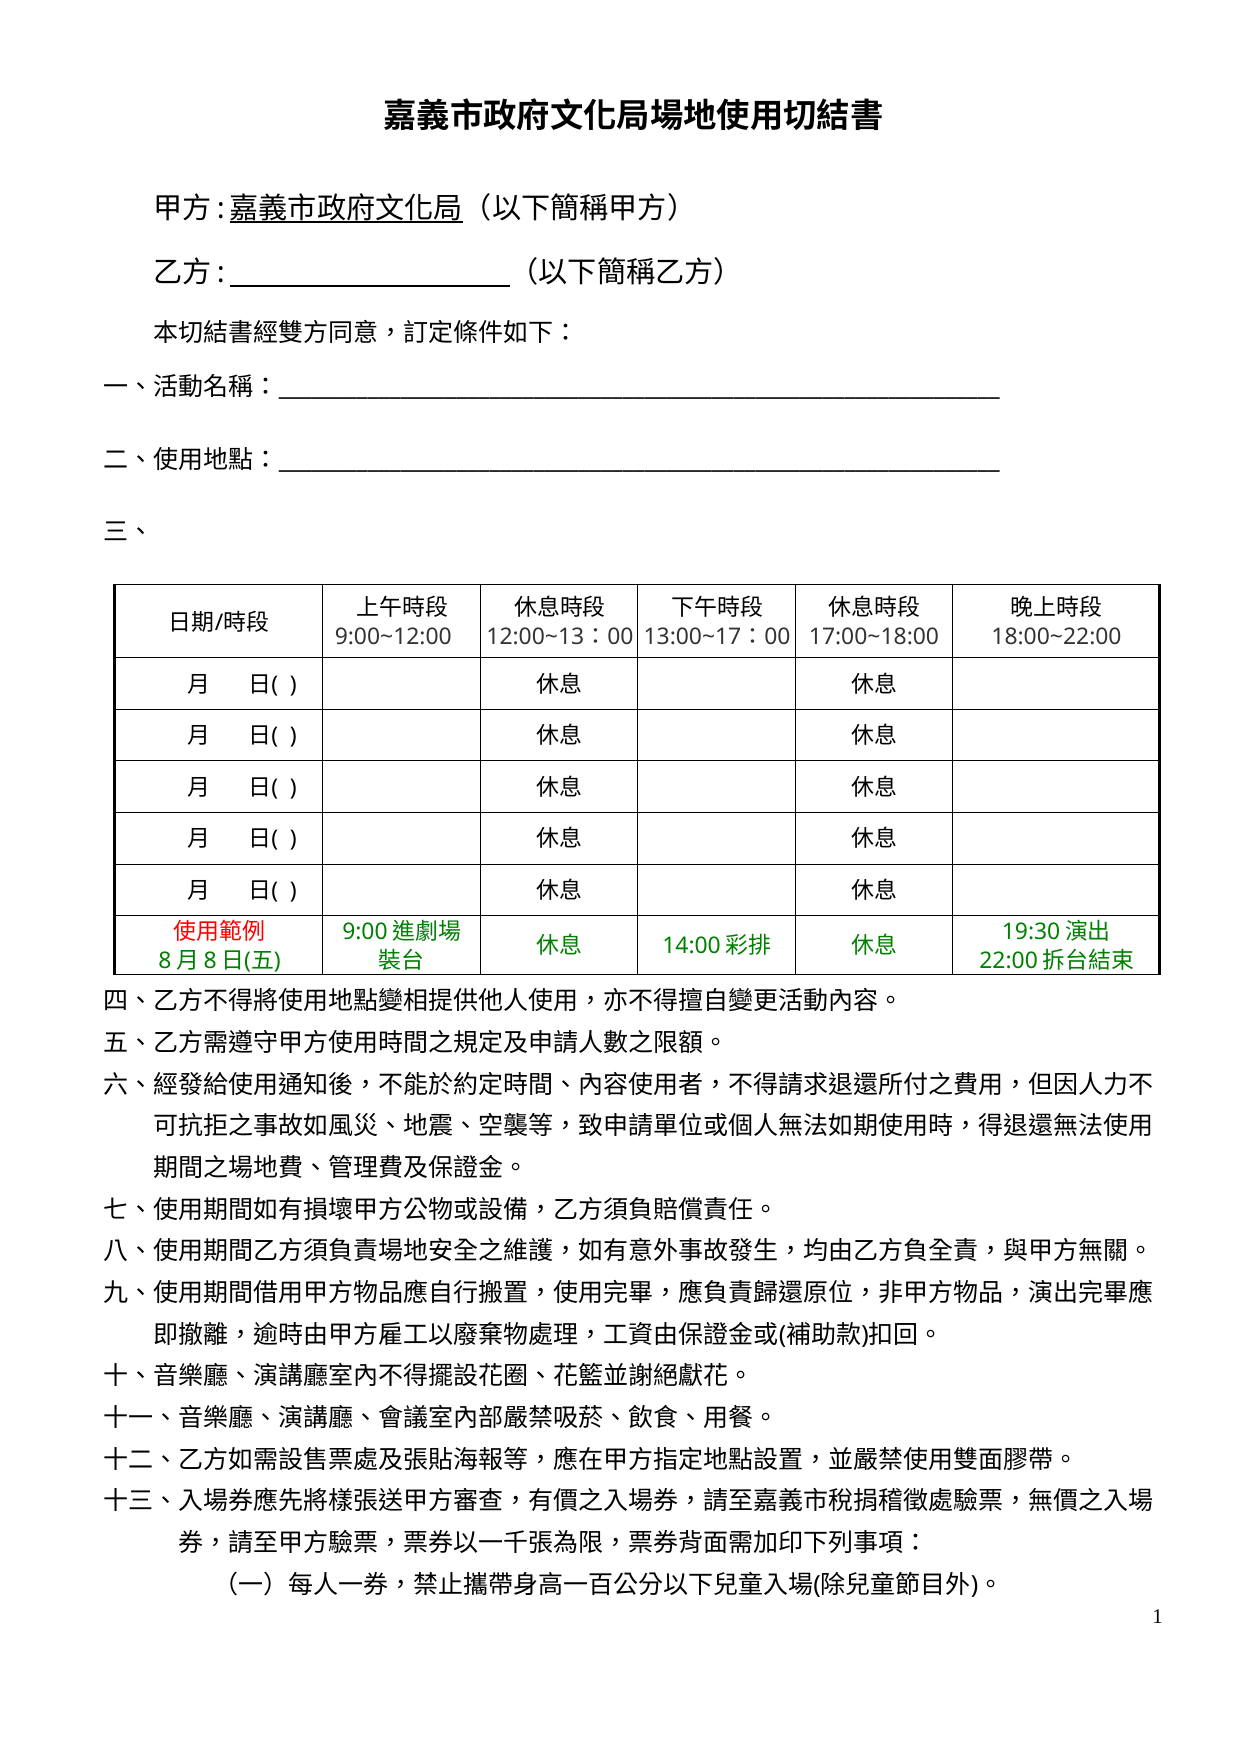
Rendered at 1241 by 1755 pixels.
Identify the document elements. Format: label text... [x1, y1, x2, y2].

text （一）每人一券，禁止攜帶身高一百公分以下兒童入場(除兒童節目外)。 [103, 1559, 1162, 1600]
table_cell [638, 761, 795, 812]
text 四、乙方不得將使用地點變相提供他人使用，亦不得擅自變更活動內容。 [103, 975, 1162, 1017]
table_cell 19:30演出 22:00拆台結束 [953, 916, 1158, 974]
table_cell [323, 865, 480, 915]
table_cell 休息 [796, 813, 952, 863]
text 十一、音樂廳、演講廳、會議室內部嚴禁吸菸、飲食、用餐。 [103, 1392, 1162, 1434]
text 乙方: （以下簡稱乙方） [103, 249, 1162, 291]
table_cell 休息 [796, 761, 952, 812]
table_cell [638, 865, 795, 915]
text 八、使用期間乙方須負責場地安全之維護，如有意外事故發生，均由乙方負全責，與甲方無關。 [103, 1225, 1162, 1267]
table_cell [323, 761, 480, 812]
table_cell 休息 [481, 865, 637, 915]
table_cell 月 日( ) [116, 658, 322, 709]
table_header 休息時段 17:00~18:00 [796, 585, 952, 657]
text 五、乙方需遵守甲方使用時間之規定及申請人數之限額。 [103, 1017, 1162, 1059]
table_cell 月 日( ) [116, 761, 322, 812]
text 十三、入場券應先將樣張送甲方審查，有價之入場券，請至嘉義市稅捐稽徵處驗票，無價之入場券，請至甲方驗票，票券以一千張為限，票券背面需加印下列事項： [103, 1475, 1162, 1559]
text 十、音樂廳、演講廳室內不得擺設花圈、花籃並謝絕獻花。 [103, 1350, 1162, 1392]
table_cell [953, 865, 1158, 915]
table_cell 14:00彩排 [638, 916, 795, 974]
table_header 休息時段 12:00~13：00 [481, 585, 637, 657]
table_header 上午時段 9:00~12:00 [323, 585, 480, 657]
table_header 晚上時段 18:00~22:00 [953, 585, 1158, 657]
table_cell [953, 813, 1158, 863]
table_header 日期/時段 [116, 585, 322, 657]
text 一、活動名稱：_________________________________________________________________ [103, 367, 1162, 403]
table_cell 使用範例 8月8日(五) [116, 916, 322, 974]
table_cell 休息 [481, 658, 637, 709]
text 三、 [103, 512, 1162, 548]
table_cell [953, 658, 1158, 709]
table_cell 休息 [796, 865, 952, 915]
table_cell [638, 710, 795, 760]
table_cell [638, 658, 795, 709]
text 九、使用期間借用甲方物品應自行搬置，使用完畢，應負責歸還原位，非甲方物品，演出完畢應即撤離，逾時由甲方雇工以廢棄物處理，工資由保證金或(補助款)扣回。 [103, 1267, 1162, 1350]
table_cell 休息 [481, 761, 637, 812]
table_cell [953, 710, 1158, 760]
table_cell 月 日( ) [116, 813, 322, 863]
text 二、使用地點：_________________________________________________________________ [103, 439, 1162, 475]
table_cell 月 日( ) [116, 710, 322, 760]
table_cell [638, 813, 795, 863]
table_cell 休息 [796, 658, 952, 709]
table_cell 休息 [481, 813, 637, 863]
table_cell [323, 658, 480, 709]
text 十二、乙方如需設售票處及張貼海報等，應在甲方指定地點設置，並嚴禁使用雙面膠帶。 [103, 1434, 1162, 1475]
table_cell [323, 710, 480, 760]
text 六、經發給使用通知後，不能於約定時間、內容使用者，不得請求退還所付之費用，但因人力不可抗拒之事故如風災、地震、空襲等，致申請單位或個人無法如期使用時，得退還無法使用期間之場地費、管理費及保證金。 [103, 1059, 1162, 1184]
table_cell [323, 813, 480, 863]
table_cell 休息 [481, 710, 637, 760]
table_cell 9:00進劇場 裝台 [323, 916, 480, 974]
table_cell 休息 [481, 916, 637, 974]
text 本切結書經雙方同意，訂定條件如下： [103, 312, 1162, 348]
table_cell [953, 761, 1158, 812]
table_cell 月 日( ) [116, 865, 322, 915]
text 甲方:嘉義市政府文化局（以下簡稱甲方） [103, 185, 1162, 227]
table_cell 休息 [796, 710, 952, 760]
text 七、使用期間如有損壞甲方公物或設備，乙方須負賠償責任。 [103, 1184, 1162, 1225]
table_header 下午時段 13:00~17：00 [638, 585, 795, 657]
text 嘉義市政府文化局場地使用切結書 [103, 89, 1162, 137]
table_cell 休息 [796, 916, 952, 974]
